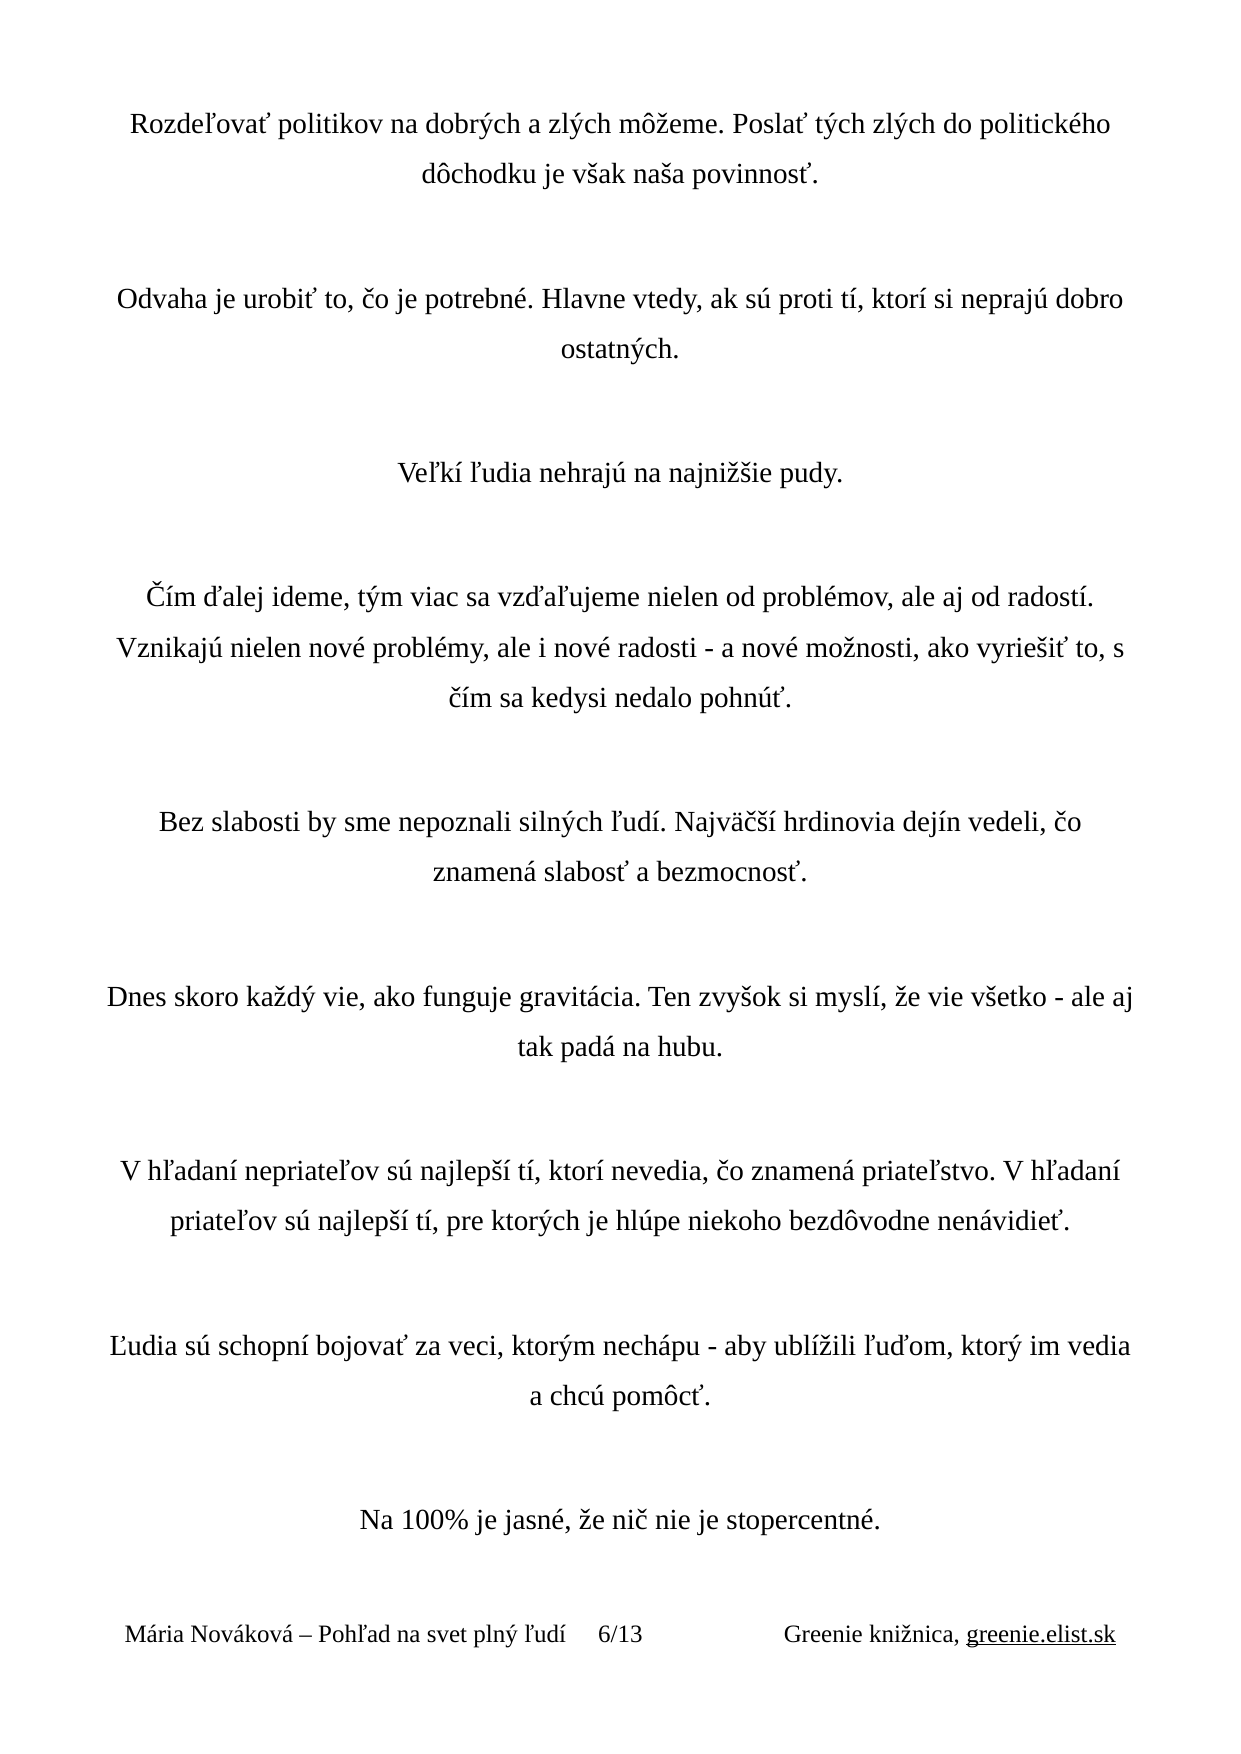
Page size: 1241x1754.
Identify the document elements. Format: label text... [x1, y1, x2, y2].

text Rozdeľovať politikov na dobrých a zlých môžeme. Poslať tých zlých do politického dôchodku je však naša povinnosť. [106, 106, 1134, 190]
text Čím ďalej ideme, tým viac sa vzďaľujeme nielen od problémov, ale aj od radostí. Vznikajú nielen nové problémy, ale i nové radosti - a nové možnosti, ako vyriešiť to, s čím sa kedysi nedalo pohnúť. [106, 579, 1134, 713]
text Veľkí ľudia nehrajú na najnižšie pudy. [106, 455, 1134, 489]
text V hľadaní nepriateľov sú najlepší tí, ktorí nevedia, čo znamená priateľstvo. V hľadaní priateľov sú najlepší tí, pre ktorých je hlúpe niekoho bezdôvodne nenávidieť. [106, 1153, 1134, 1237]
text Bez slabosti by sme nepoznali silných ľudí. Najväčší hrdinovia dejín vedeli, čo znamená slabosť a bezmocnosť. [106, 804, 1134, 888]
text Odvaha je urobiť to, čo je potrebné. Hlavne vtedy, ak sú proti tí, ktorí si neprajú dobro ostatných. [106, 281, 1134, 364]
text Na 100% je jasné, že nič nie je stopercentné. [106, 1502, 1134, 1536]
text Ľudia sú schopní bojovať za veci, ktorým nechápu - aby ublížili ľuďom, ktorý im vedia a chcú pomôcť. [106, 1328, 1134, 1411]
text Dnes skoro každý vie, ako funguje gravitácia. Ten zvyšok si myslí, že vie všetko - ale aj tak padá na hubu. [106, 979, 1134, 1062]
